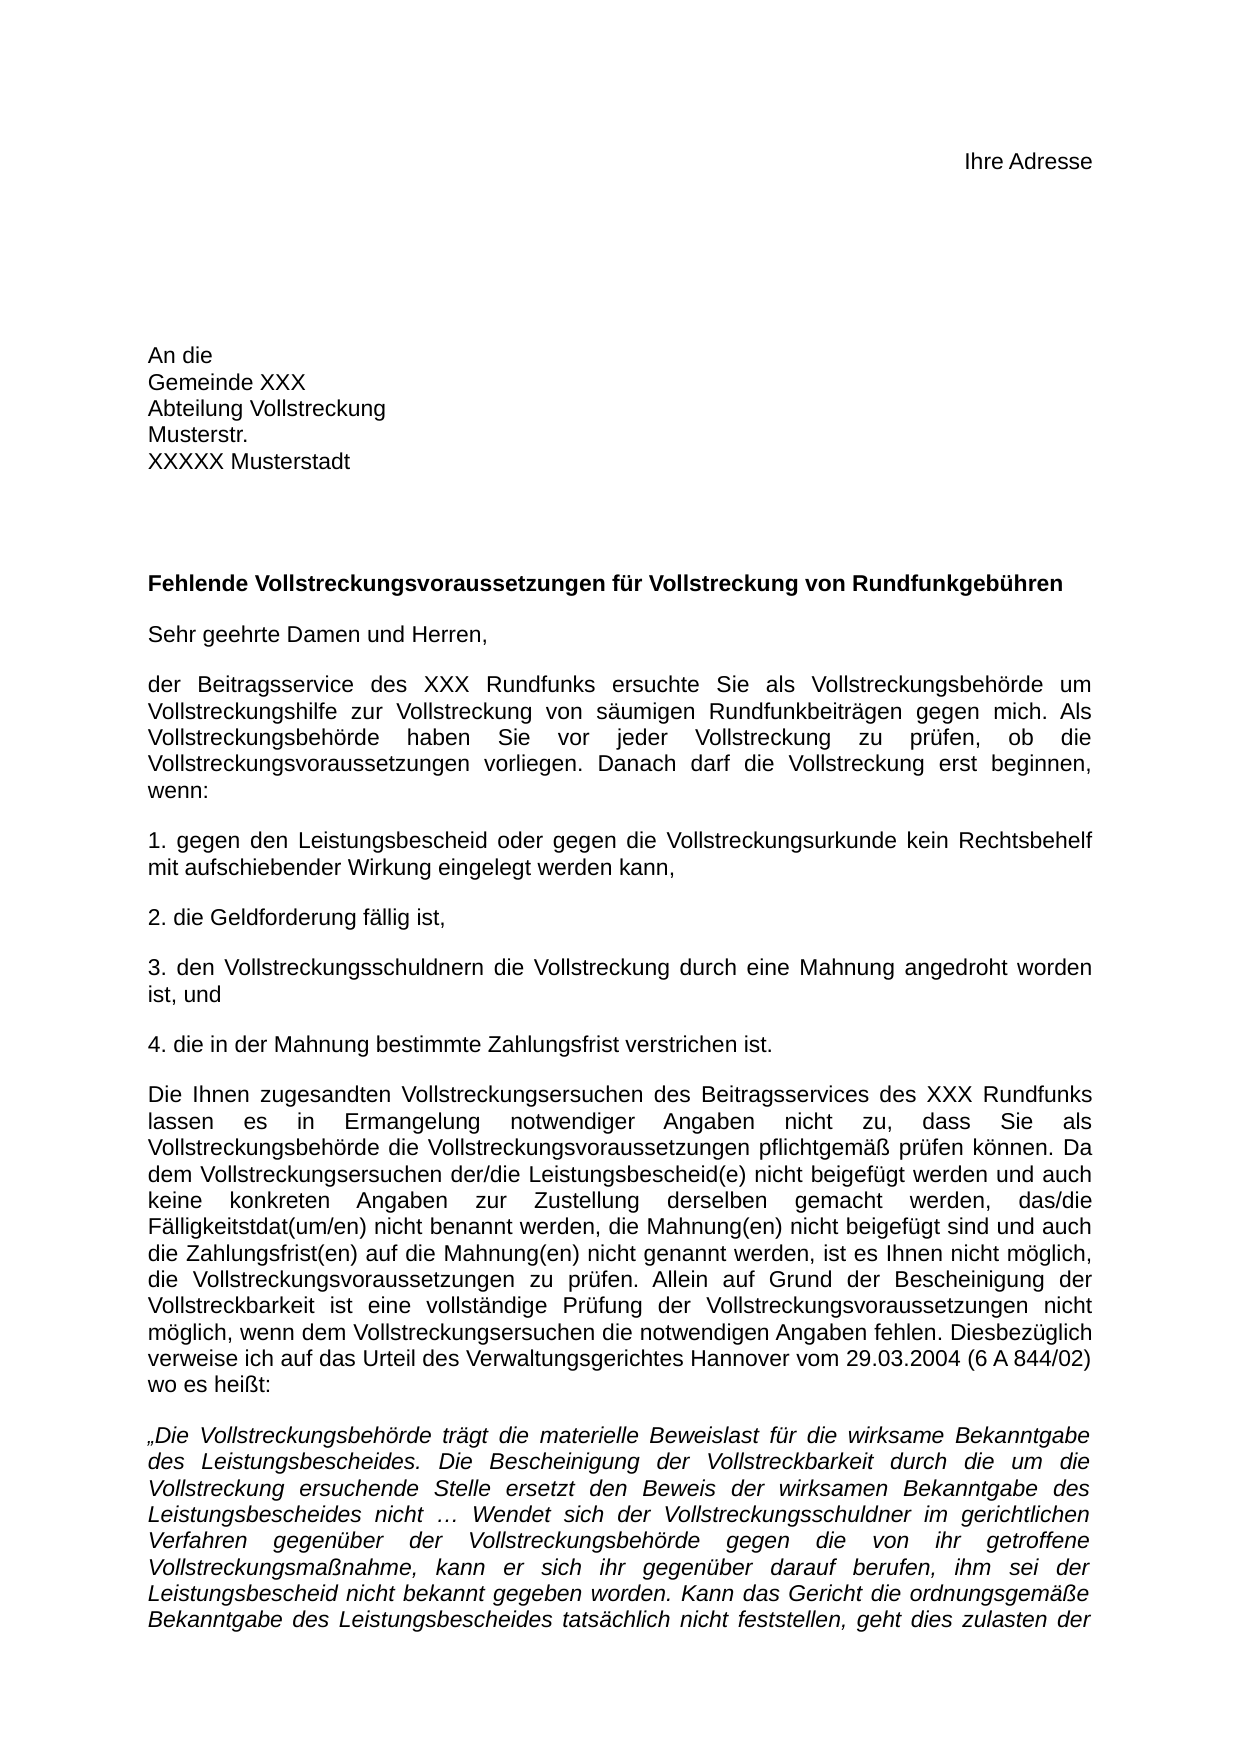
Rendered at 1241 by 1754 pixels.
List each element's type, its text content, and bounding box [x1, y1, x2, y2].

text Gemeinde XXX [148, 369, 1093, 395]
text 2. die Geldforderung fällig ist, [148, 904, 1093, 930]
text Abteilung Vollstreckung [148, 395, 1093, 421]
text 3. den Vollstreckungsschuldnern die Vollstreckung durch eine Mahnung angedroht worden ist, und [148, 954, 1093, 1007]
text Fehlende Vollstreckungsvoraussetzungen für Vollstreckung von Rundfunkgebühren [148, 570, 1093, 597]
text An die [148, 342, 1093, 369]
text 1. gegen den Leistungsbescheid oder gegen die Vollstreckungsurkunde kein Rechtsbehelf mit aufschiebender Wirkung eingelegt werden kann, [148, 827, 1093, 880]
text Musterstr. [148, 421, 1093, 448]
text „Die Vollstreckungsbehörde trägt die materielle Beweislast für die wirksame Bekanntgabe des Leistungsbescheides. Die Bescheinigung der Vollstreckbarkeit durch die um die Vollstreckung ersuchende Stelle ersetzt den Beweis der wirksamen Bekanntgabe des Leistungsbescheides nicht … Wendet sich der Vollstreckungsschuldner im gerichtlichen Verfahren gegenüber der Vollstreckungsbehörde gegen die von ihr getroffene Vollstreckungsmaßnahme, kann er sich ihr gegenüber darauf berufen, ihm sei der Leistungsbescheid nicht bekannt gegeben worden. Kann das Gericht die ordnungsgemäße Bekanntgabe des Leistungsbescheides tatsächlich nicht feststellen, geht dies zulasten der [148, 1422, 1093, 1633]
text Die Ihnen zugesandten Vollstreckungsersuchen des Beitragsservices des XXX Rundfunks lassen es in Ermangelung notwendiger Angaben nicht zu, dass Sie als Vollstreckungsbehörde die Vollstreckungsvoraussetzungen pflichtgemäß prüfen können. Da dem Vollstreckungsersuchen der/die Leistungsbescheid(e) nicht beigefügt werden und auch keine konkreten Angaben zur Zustellung derselben gemacht werden, das/die Fälligkeitstdat(um/en) nicht benannt werden, die Mahnung(en) nicht beigefügt sind und auch die Zahlungsfrist(en) auf die Mahnung(en) nicht genannt werden, ist es Ihnen nicht möglich, die Vollstreckungsvoraussetzungen zu prüfen. Allein auf Grund der Bescheinigung der Vollstreckbarkeit ist eine vollständige Prüfung der Vollstreckungsvoraussetzungen nicht möglich, wenn dem Vollstreckungsersuchen die notwendigen Angaben fehlen. Diesbezüglich verweise ich auf das Urteil des Verwaltungsgerichtes Hannover vom 29.03.2004 (6 A 844/02) wo es heißt: [148, 1081, 1093, 1398]
text XXXXX Musterstadt [148, 448, 1093, 474]
text Ihre Adresse [148, 148, 1093, 174]
text Sehr geehrte Damen und Herren, [148, 621, 1093, 647]
text der Beitragsservice des XXX Rundfunks ersuchte Sie als Vollstreckungsbehörde um Vollstreckungshilfe zur Vollstreckung von säumigen Rundfunkbeiträgen gegen mich. Als Vollstreckungsbehörde haben Sie vor jeder Vollstreckung zu prüfen, ob die Vollstreckungsvoraussetzungen vorliegen. Danach darf die Vollstreckung erst beginnen, wenn: [148, 671, 1093, 803]
text 4. die in der Mahnung bestimmte Zahlungsfrist verstrichen ist. [148, 1031, 1093, 1057]
